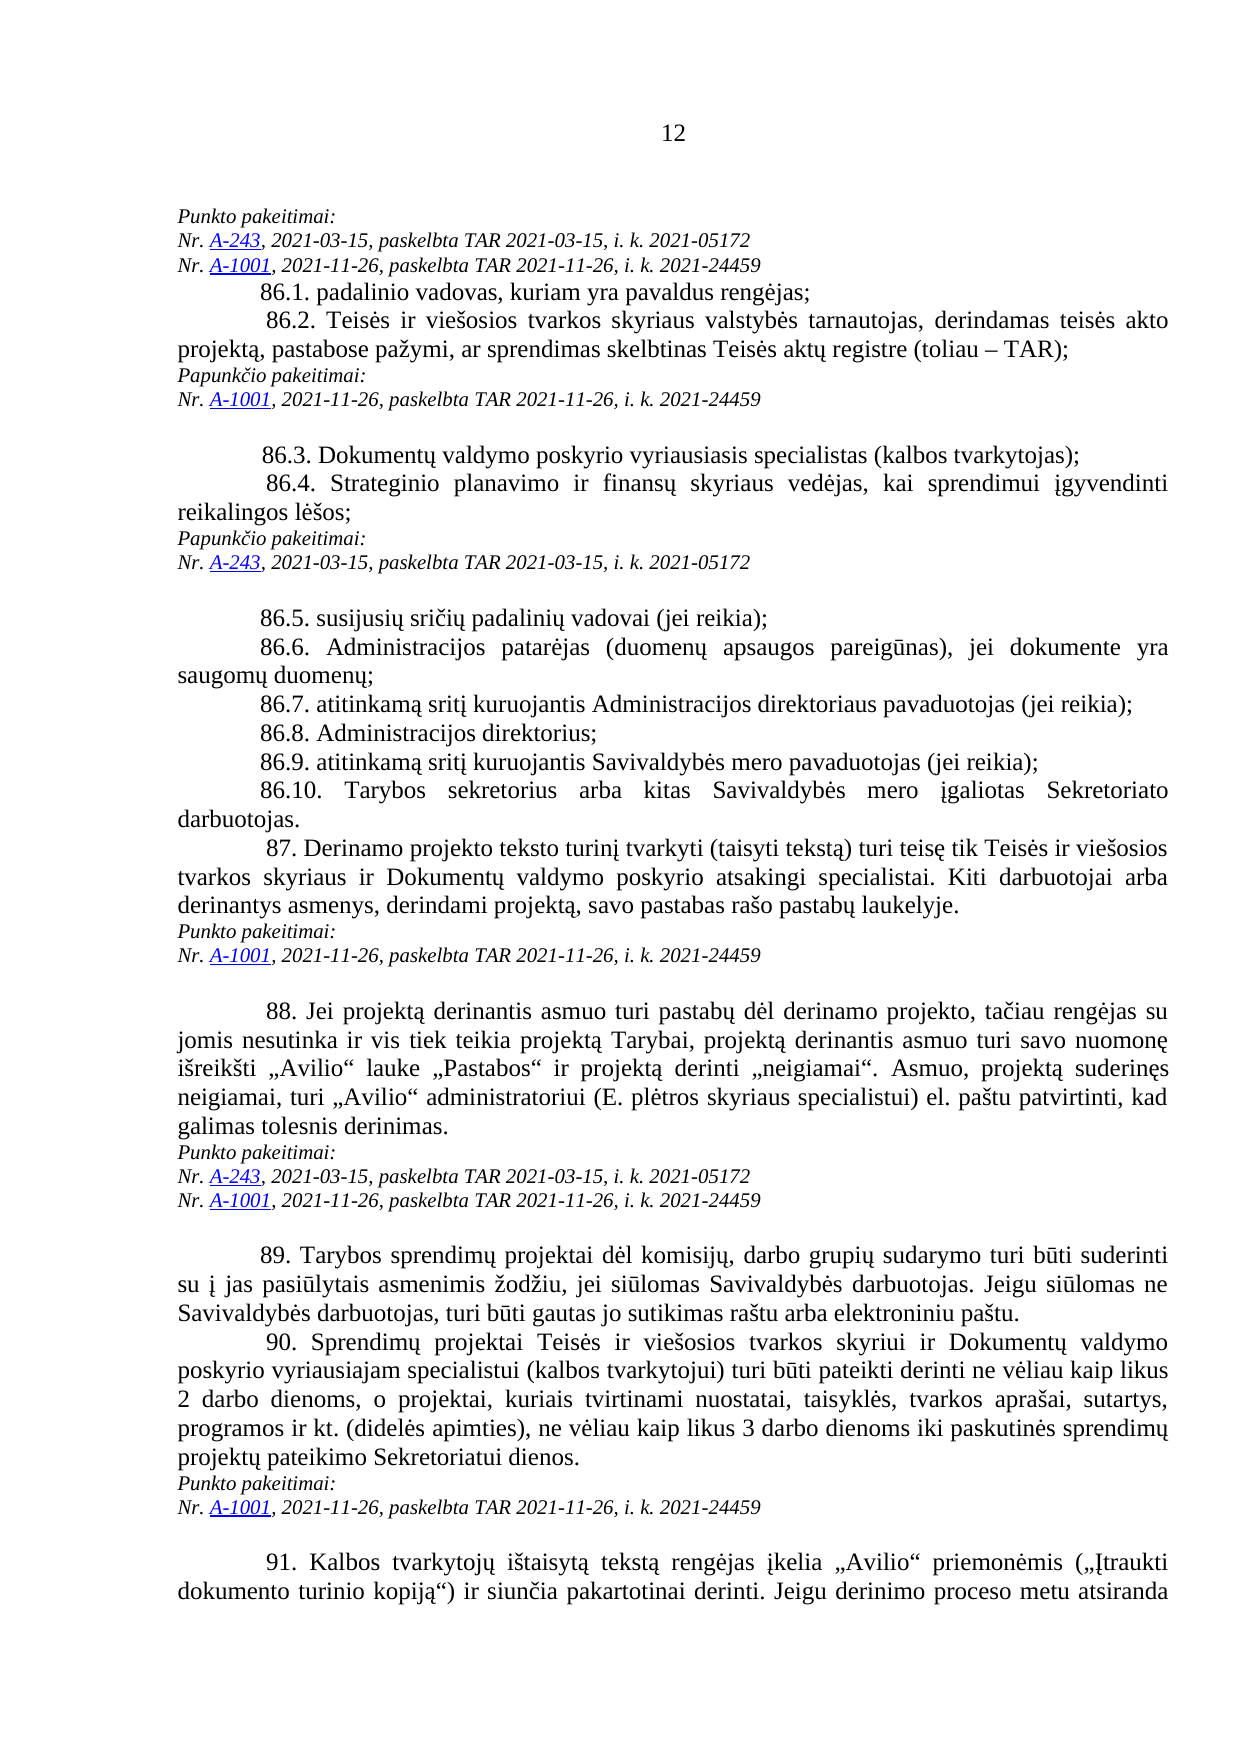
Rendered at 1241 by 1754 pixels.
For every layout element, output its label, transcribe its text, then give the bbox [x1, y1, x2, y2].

text 86.8. Administracijos direktorius; [177, 718, 1169, 747]
text Punkto pakeitimai: [177, 1471, 1169, 1495]
text 86.5. susijusių sričių padalinių vadovai (jei reikia); [177, 603, 1169, 632]
text Punkto pakeitimai: [177, 919, 1169, 943]
text Nr. A-1001, 2021-11-26, paskelbta TAR 2021-11-26, i. k. 2021-24459 [177, 252, 1169, 277]
text Nr. A-243, 2021-03-15, paskelbta TAR 2021-03-15, i. k. 2021-05172 [177, 1164, 1169, 1188]
text 86.3. Dokumentų valdymo poskyrio vyriausiasis specialistas (kalbos tvarkytojas); [177, 440, 1169, 468]
text 90. Sprendimų projektai Teisės ir viešosios tvarkos skyriui ir Dokumentų valdymo poskyrio vyriausiajam specialistui (kalbos tvarkytojui) turi būti pateikti derinti ne vėliau kaip likus 2 darbo dienoms, o projektai, kuriais tvirtinami nuostatai, taisyklės, tvarkos aprašai, sutartys, programos ir kt. (didelės apimties), ne vėliau kaip likus 3 darbo dienoms iki paskutinės sprendimų projektų pateikimo Sekretoriatui dienos. [177, 1327, 1169, 1471]
text Nr. A-243, 2021-03-15, paskelbta TAR 2021-03-15, i. k. 2021-05172 [177, 228, 1169, 252]
text 86.4. Strateginio planavimo ir finansų skyriaus vedėjas, kai sprendimui įgyvendinti reikalingos lėšos; [177, 468, 1169, 526]
text Nr. A-1001, 2021-11-26, paskelbta TAR 2021-11-26, i. k. 2021-24459 [177, 943, 1169, 967]
text Nr. A-1001, 2021-11-26, paskelbta TAR 2021-11-26, i. k. 2021-24459 [177, 1495, 1169, 1519]
text 86.10. Tarybos sekretorius arba kitas Savivaldybės mero įgaliotas Sekretoriato darbuotojas. [177, 775, 1169, 833]
text 86.9. atitinkamą sritį kuruojantis Savivaldybės mero pavaduotojas (jei reikia); [177, 747, 1169, 775]
text 86.7. atitinkamą sritį kuruojantis Administracijos direktoriaus pavaduotojas (jei reikia); [177, 689, 1169, 718]
text Nr. A-1001, 2021-11-26, paskelbta TAR 2021-11-26, i. k. 2021-24459 [177, 1188, 1169, 1212]
text Nr. A-243, 2021-03-15, paskelbta TAR 2021-03-15, i. k. 2021-05172 [177, 550, 1169, 574]
text 88. Jei projektą derinantis asmuo turi pastabų dėl derinamo projekto, tačiau rengėjas su jomis nesutinka ir vis tiek teikia projektą Tarybai, projektą derinantis asmuo turi savo nuomonę išreikšti „Avilio“ lauke „Pastabos“ ir projektą derinti „neigiamai“. Asmuo, projektą suderinęs neigiamai, turi „Avilio“ administratoriui (E. plėtros skyriaus specialistui) el. paštu patvirtinti, kad galimas tolesnis derinimas. [177, 996, 1169, 1140]
text 89. Tarybos sprendimų projektai dėl komisijų, darbo grupių sudarymo turi būti suderinti su į jas pasiūlytais asmenimis žodžiu, jei siūlomas Savivaldybės darbuotojas. Jeigu siūlomas ne Savivaldybės darbuotojas, turi būti gautas jo sutikimas raštu arba elektroniniu paštu. [177, 1241, 1169, 1327]
text Punkto pakeitimai: [177, 1140, 1169, 1164]
text 87. Derinamo projekto teksto turinį tvarkyti (taisyti tekstą) turi teisę tik Teisės ir viešosios tvarkos skyriaus ir Dokumentų valdymo poskyrio atsakingi specialistai. Kiti darbuotojai arba derinantys asmenys, derindami projektą, savo pastabas rašo pastabų laukelyje. [177, 833, 1169, 919]
text 91. Kalbos tvarkytojų ištaisytą tekstą rengėjas įkelia „Avilio“ priemonėmis („Įtraukti dokumento turinio kopiją“) ir siunčia pakartotinai derinti. Jeigu derinimo proceso metu atsiranda [177, 1547, 1169, 1605]
text 86.2. Teisės ir viešosios tvarkos skyriaus valstybės tarnautojas, derindamas teisės akto projektą, pastabose pažymi, ar sprendimas skelbtinas Teisės aktų registre (toliau – TAR); [177, 305, 1169, 363]
text 86.1. padalinio vadovas, kuriam yra pavaldus rengėjas; [177, 277, 1169, 305]
text Papunkčio pakeitimai: [177, 526, 1169, 550]
text Punkto pakeitimai: [177, 204, 1169, 228]
text 86.6. Administracijos patarėjas (duomenų apsaugos pareigūnas), jei dokumente yra saugomų duomenų; [177, 632, 1169, 689]
text Nr. A-1001, 2021-11-26, paskelbta TAR 2021-11-26, i. k. 2021-24459 [177, 387, 1169, 411]
text Papunkčio pakeitimai: [177, 363, 1169, 387]
